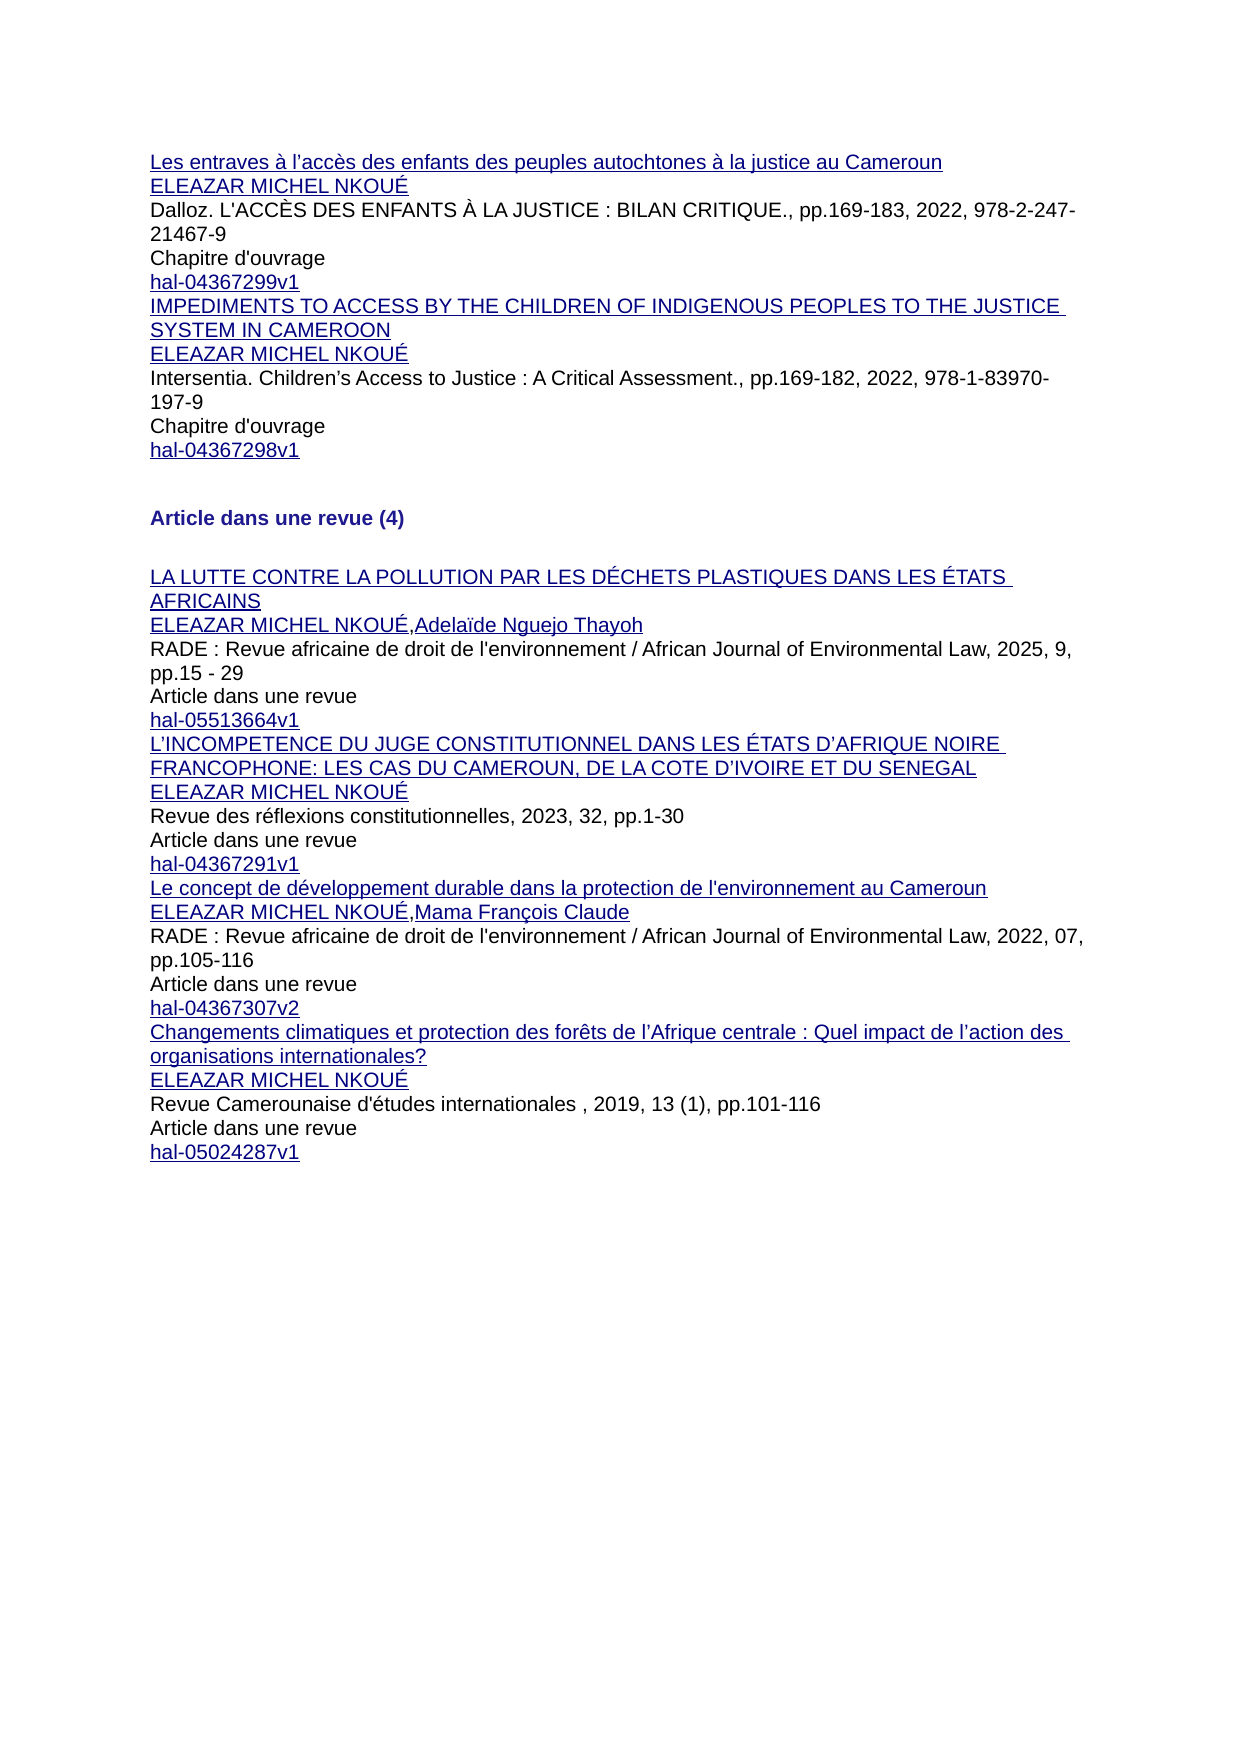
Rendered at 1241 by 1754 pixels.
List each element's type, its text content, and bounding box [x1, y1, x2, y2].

table_header LA LUTTE CONTRE LA POLLUTION PAR LES DÉCHETS PLASTIQUES DANS LES ÉTATS AFRICAINS ELEAZAR MICHEL NKOUÉ,Adelaïde Nguejo Thayoh RADE : Revue africaine de droit de l'environnement / African Journal of Environmental Law, 2025, 9, pp.15 - 29 Article dans une revue hal-05513664v1 [150, 565, 1090, 732]
subtitle Article dans une revue (4) [150, 506, 1090, 530]
table_cell Changements climatiques et protection des forêts de l’Afrique centrale : Quel impact de l’action des organisations internationales? ELEAZAR MICHEL NKOUÉ Revue Camerounaise d'études internationales , 2019, 13 (1), pp.101-116 Article dans une revue hal-05024287v1 [150, 1020, 1090, 1163]
table_cell Les entraves à l’accès des enfants des peuples autochtones à la justice au Cameroun ELEAZAR MICHEL NKOUÉ Dalloz. L'ACCÈS DES ENFANTS À LA JUSTICE : BILAN CRITIQUE., pp.169-183, 2022, 978-2-247-21467-9 Chapitre d'ouvrage hal-04367299v1 [150, 150, 1090, 294]
table_cell IMPEDIMENTS TO ACCESS BY THE CHILDREN OF INDIGENOUS PEOPLES TO THE JUSTICE SYSTEM IN CAMEROON ELEAZAR MICHEL NKOUÉ Intersentia. Children’s Access to Justice : A Critical Assessment., pp.169-182, 2022, 978-1-83970-197-9 Chapitre d'ouvrage hal-04367298v1 [150, 294, 1090, 461]
table_cell L’INCOMPETENCE DU JUGE CONSTITUTIONNEL DANS LES ÉTATS D’AFRIQUE NOIRE FRANCOPHONE: LES CAS DU CAMEROUN, DE LA COTE D’IVOIRE ET DU SENEGAL ELEAZAR MICHEL NKOUÉ Revue des réflexions constitutionnelles, 2023, 32, pp.1-30 Article dans une revue hal-04367291v1 [150, 732, 1090, 876]
table_cell Le concept de développement durable dans la protection de l'environnement au Cameroun ELEAZAR MICHEL NKOUÉ,Mama François Claude RADE : Revue africaine de droit de l'environnement / African Journal of Environmental Law, 2022, 07, pp.105-116 Article dans une revue hal-04367307v2 [150, 876, 1090, 1020]
